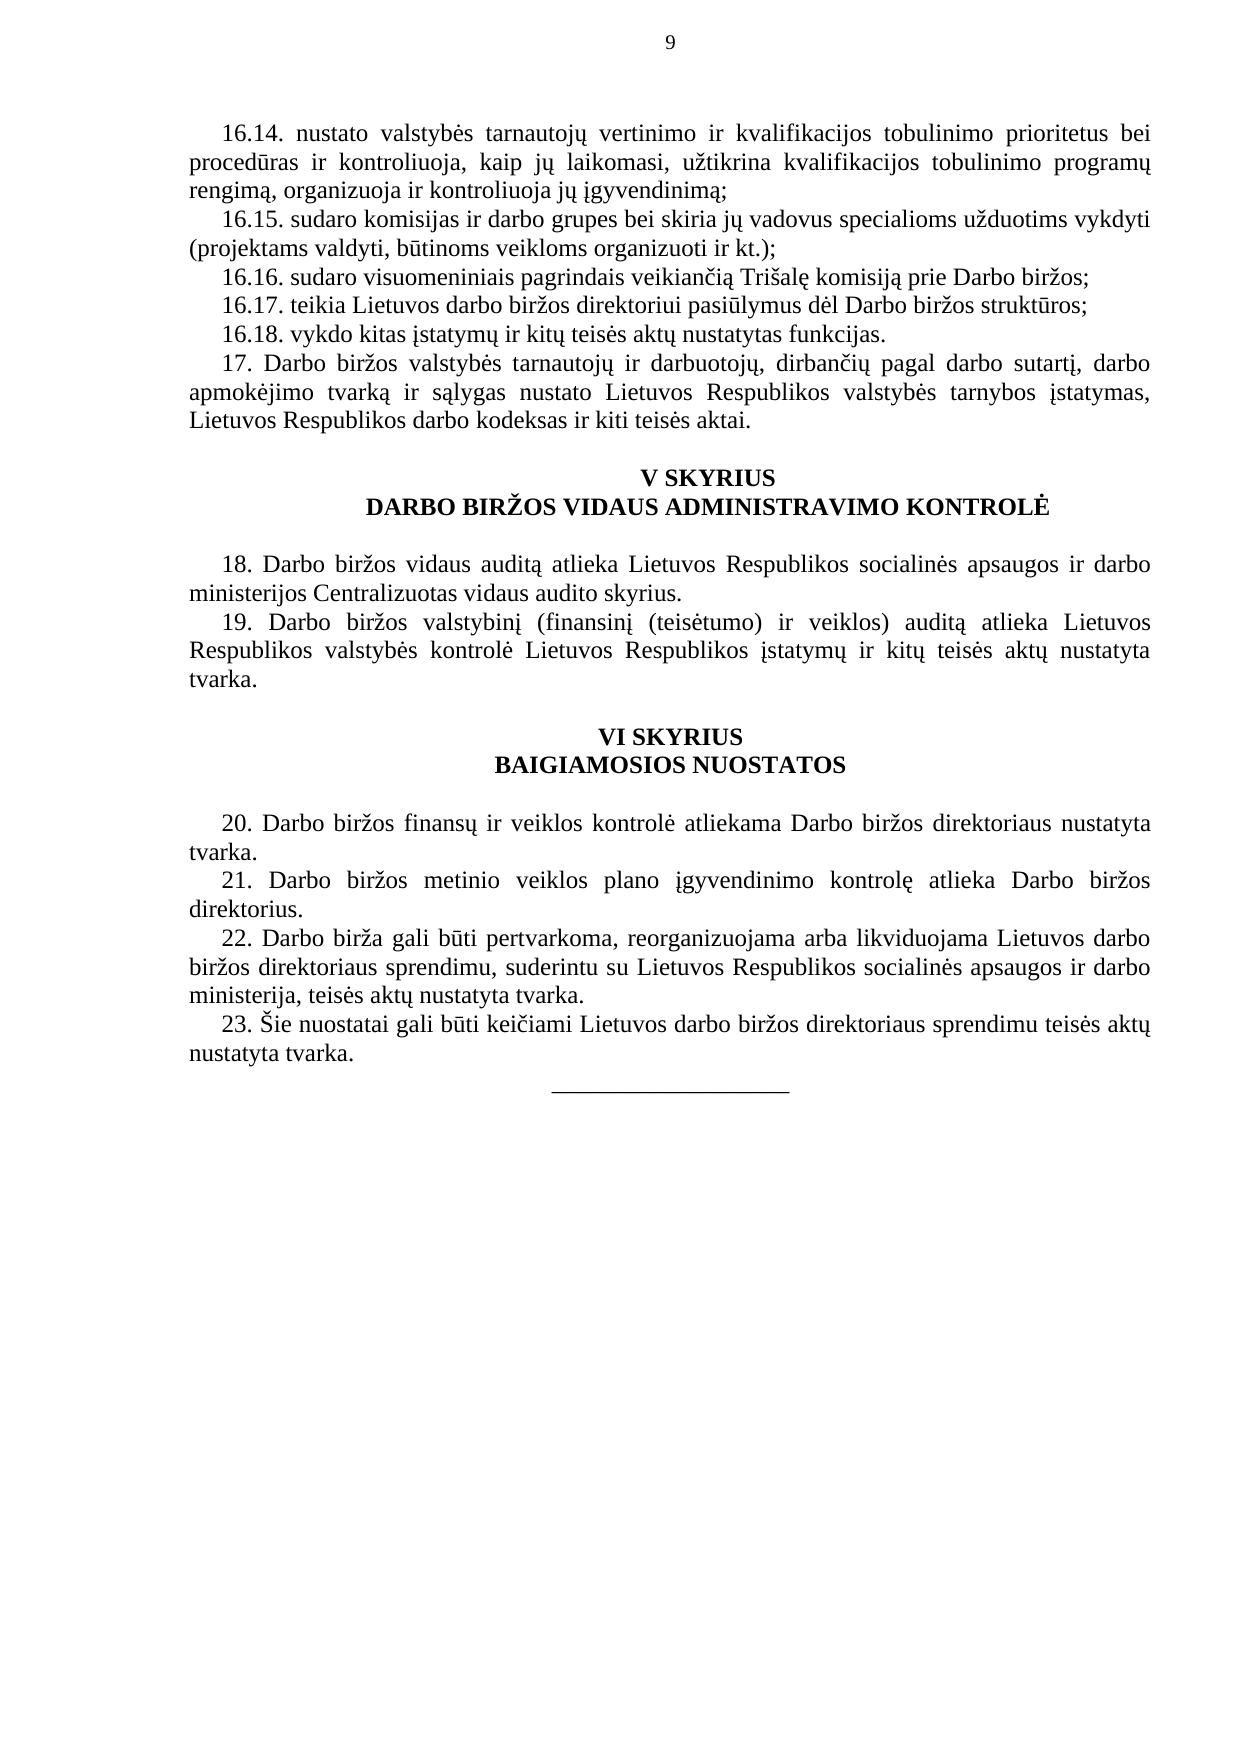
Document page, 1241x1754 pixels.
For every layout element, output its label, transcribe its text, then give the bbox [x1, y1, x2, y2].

text 22. Darbo birža gali būti pertvarkoma, reorganizuojama arba likviduojama Lietuvos darbo biržos direktoriaus sprendimu, suderintu su Lietuvos Respublikos socialinės apsaugos ir darbo ministerija, teisės aktų nustatyta tvarka. [189, 923, 1152, 1009]
text 18. Darbo biržos vidaus auditą atlieka Lietuvos Respublikos socialinės apsaugos ir darbo ministerijos Centralizuotas vidaus audito skyrius. [189, 549, 1152, 607]
text 23. Šie nuostatai gali būti keičiami Lietuvos darbo biržos direktoriaus sprendimu teisės aktų nustatyta tvarka. [189, 1009, 1152, 1067]
text 16.15. sudaro komisijas ir darbo grupes bei skiria jų vadovus specialioms užduotims vykdyti (projektams valdyti, būtinoms veikloms organizuoti ir kt.); [189, 204, 1152, 262]
text BAIGIAMOSIOS NUOSTATOS [189, 751, 1152, 779]
text 17. Darbo biržos valstybės tarnautojų ir darbuotojų, dirbančių pagal darbo sutartį, darbo apmokėjimo tvarką ir sąlygas nustato Lietuvos Respublikos valstybės tarnybos įstatymas, Lietuvos Respublikos darbo kodeksas ir kiti teisės aktai. [189, 348, 1152, 434]
text 16.14. nustato valstybės tarnautojų vertinimo ir kvalifikacijos tobulinimo prioritetus bei procedūras ir kontroliuoja, kaip jų laikomasi, užtikrina kvalifikacijos tobulinimo programų rengimą, organizuoja ir kontroliuoja jų įgyvendinimą; [189, 118, 1152, 204]
text VI SKYRIUS [189, 722, 1152, 751]
text 21. Darbo biržos metinio veiklos plano įgyvendinimo kontrolę atlieka Darbo biržos direktorius. [189, 866, 1152, 923]
text ___________________ [189, 1067, 1152, 1096]
text DARBO BIRŽOS VIDAUS ADMINISTRAVIMO KONTROLĖ [189, 492, 1152, 521]
text 16.18. vykdo kitas įstatymų ir kitų teisės aktų nustatytas funkcijas. [189, 319, 1152, 348]
text 19. Darbo biržos valstybinį (finansinį (teisėtumo) ir veiklos) auditą atlieka Lietuvos Respublikos valstybės kontrolė Lietuvos Respublikos įstatymų ir kitų teisės aktų nustatyta tvarka. [189, 607, 1152, 693]
text 16.17. teikia Lietuvos darbo biržos direktoriui pasiūlymus dėl Darbo biržos struktūros; [189, 291, 1152, 319]
text 20. Darbo biržos finansų ir veiklos kontrolė atliekama Darbo biržos direktoriaus nustatyta tvarka. [189, 808, 1152, 866]
text V SKYRIUS [189, 463, 1152, 492]
text 16.16. sudaro visuomeniniais pagrindais veikiančią Trišalę komisiją prie Darbo biržos; [189, 262, 1152, 291]
